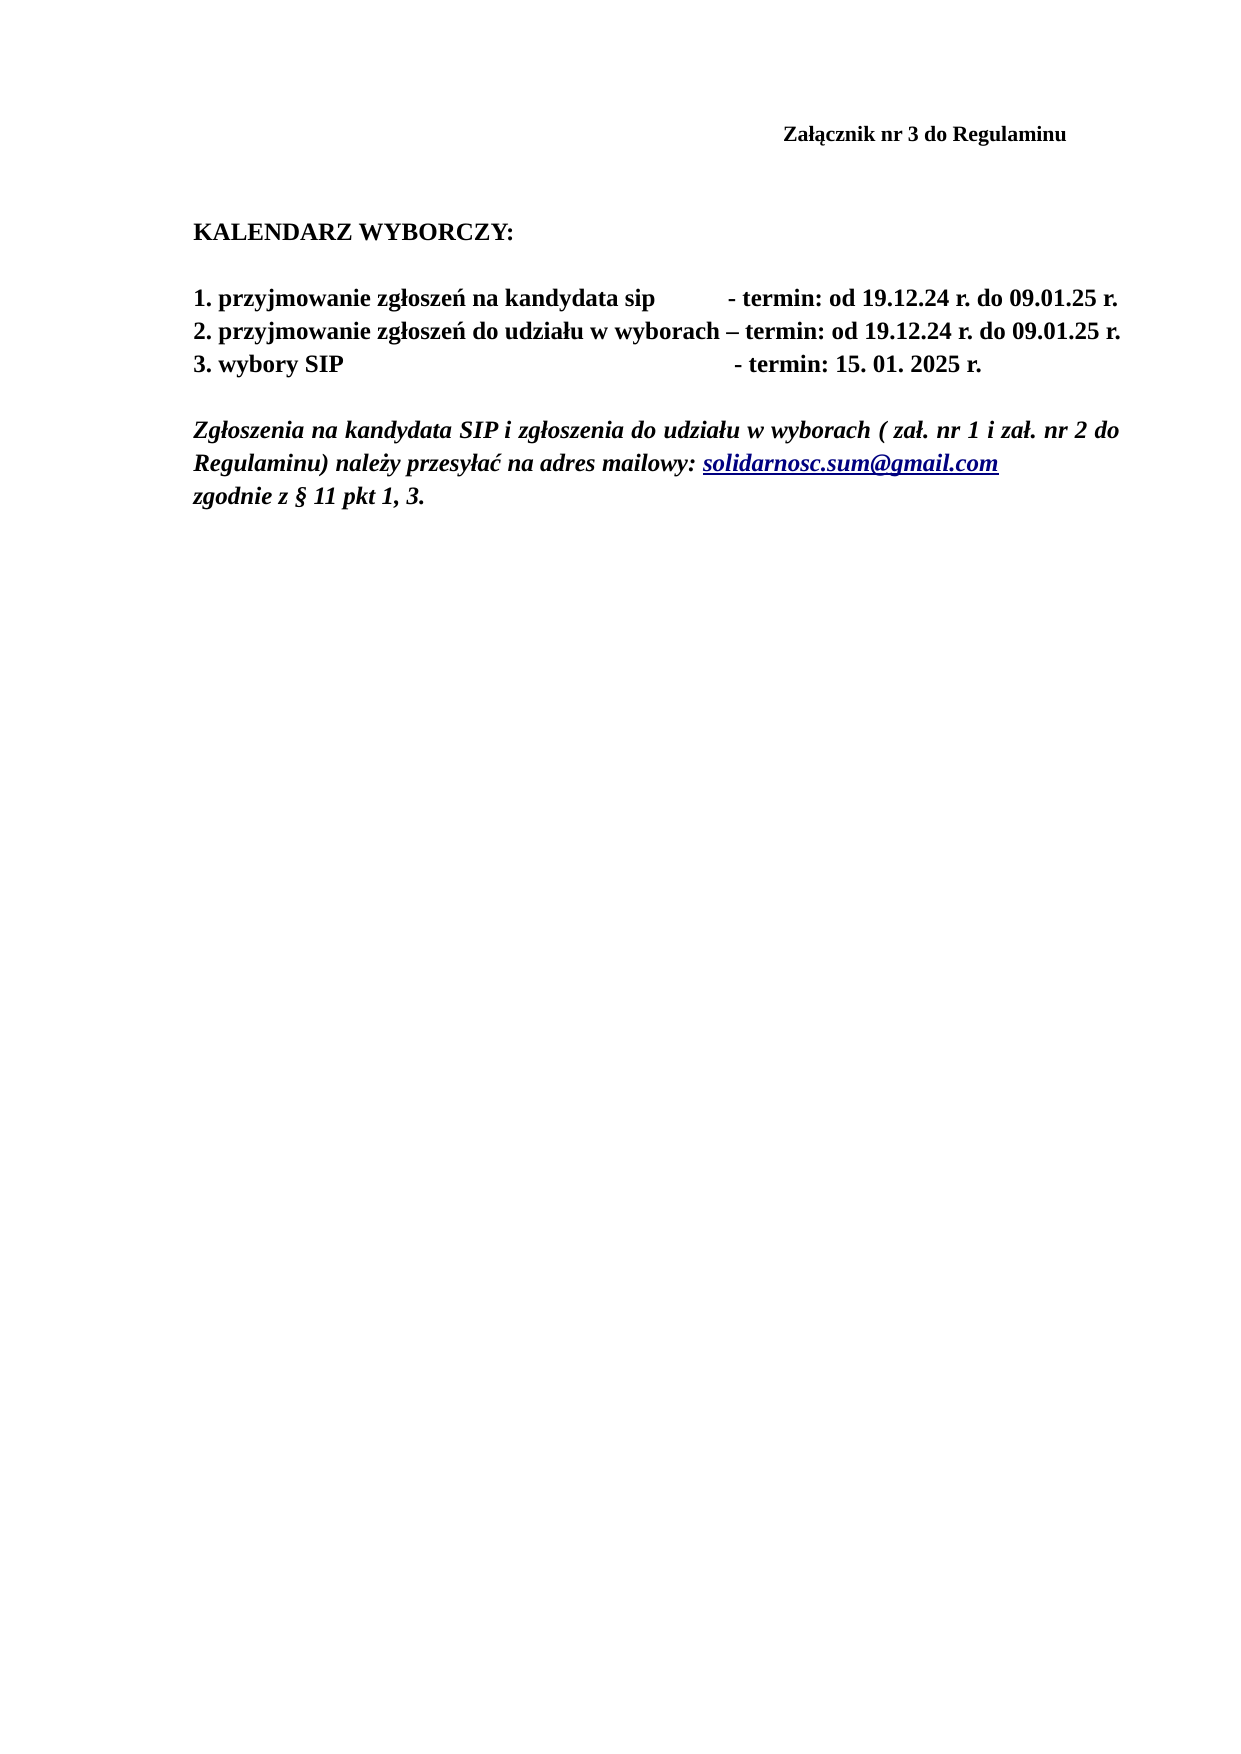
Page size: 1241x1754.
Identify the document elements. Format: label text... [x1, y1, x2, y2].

list Zgłoszenia na kandydata SIP i zgłoszenia do udziału w wyborach ( zał. nr 1 i zał. nr 2 do Regulaminu) należy przesyłać na adres mailowy: solidarnosc.sum@gmail.com [193, 415, 1122, 477]
list zgodnie z § 11 pkt 1, 3. [193, 481, 1122, 510]
list 3. wybory SIP - termin: 15. 01. 2025 r. [193, 349, 1122, 378]
list 2. przyjmowanie zgłoszeń do udziału w wyborach – termin: od 19.12.24 r. do 09.01.25 r. [193, 316, 1122, 345]
list 1. przyjmowanie zgłoszeń na kandydata sip - termin: od 19.12.24 r. do 09.01.25 r. [193, 283, 1122, 312]
list Załącznik nr 3 do Regulaminu [193, 118, 1122, 147]
list KALENDARZ WYBORCZY: [193, 217, 1122, 246]
